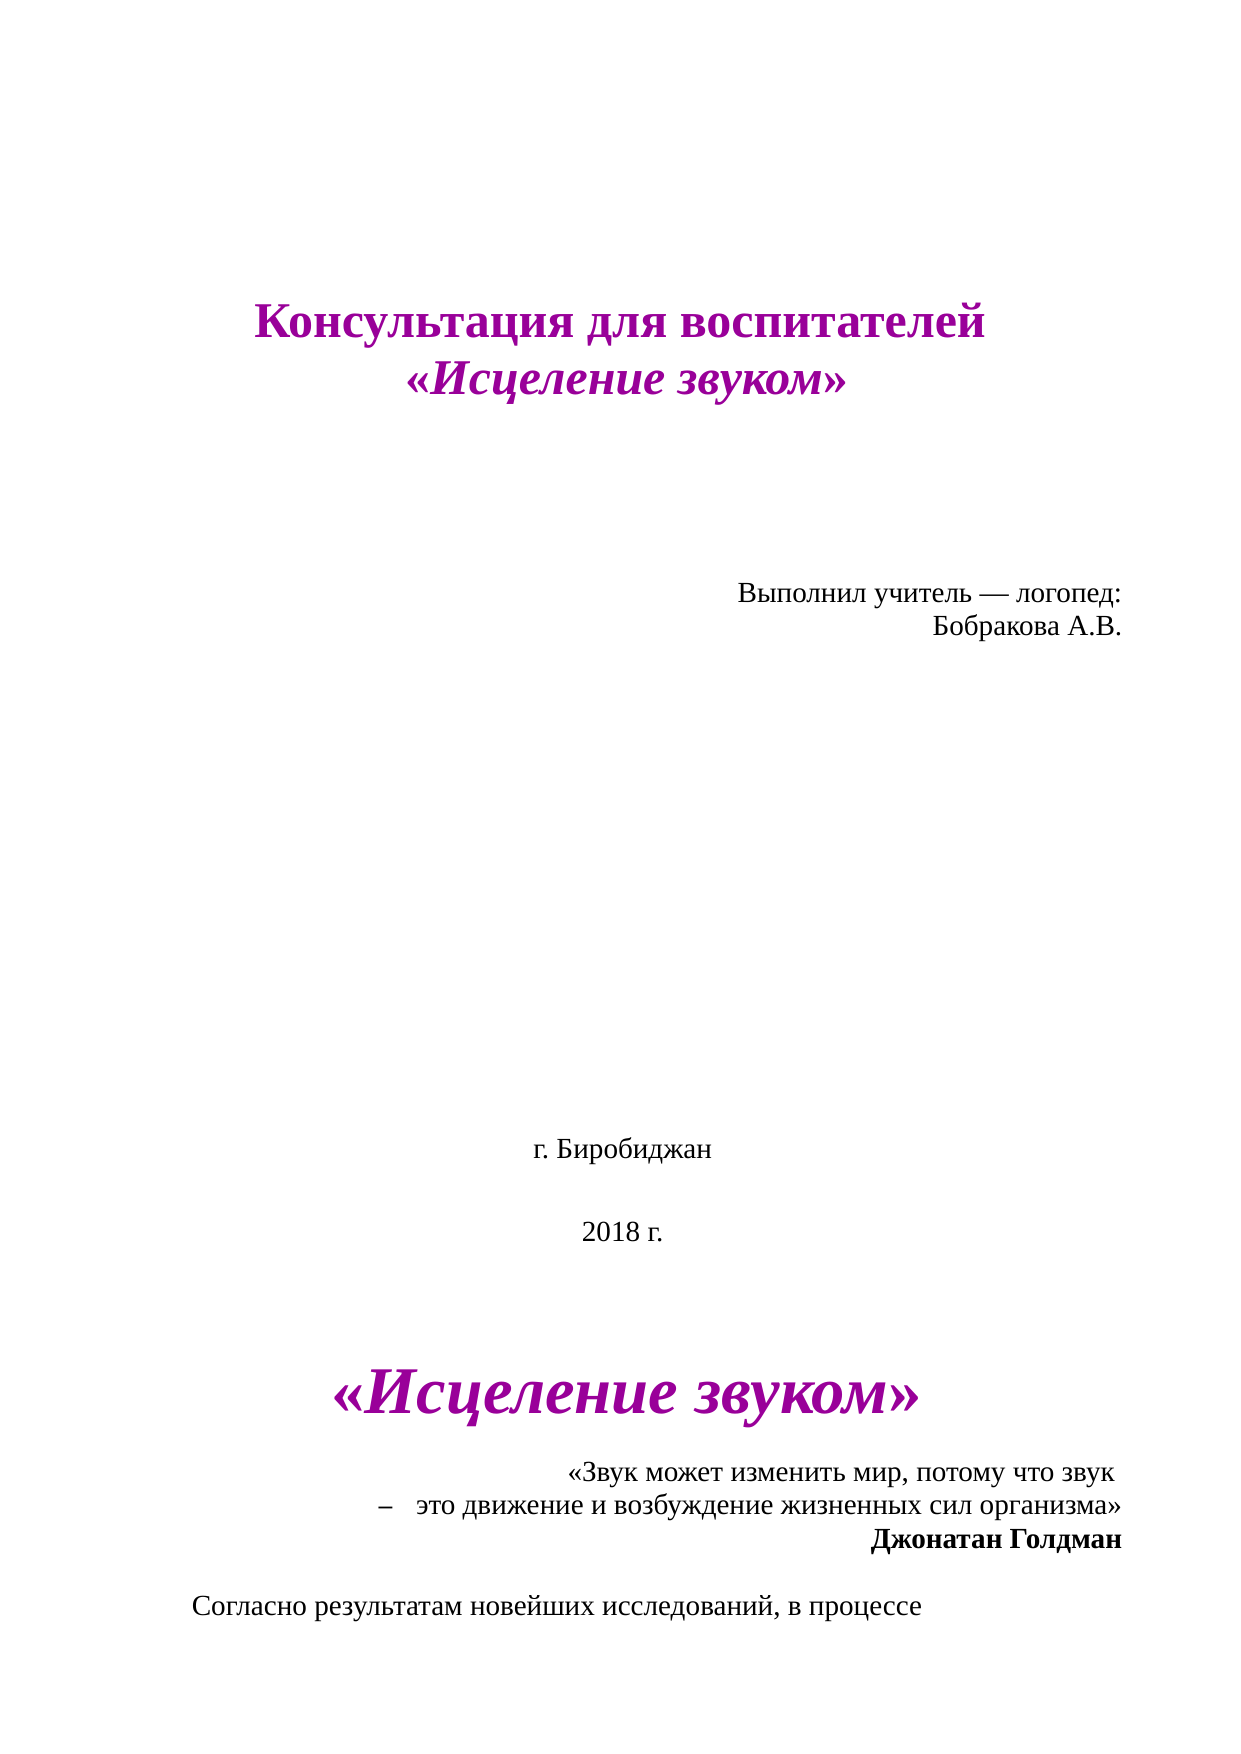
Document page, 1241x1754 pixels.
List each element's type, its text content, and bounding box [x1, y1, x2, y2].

list Джонатан Голдман [156, 1521, 1122, 1554]
text «Звук может изменить мир, потому что звук [118, 1428, 1122, 1487]
text 2018 г. [123, 1214, 1122, 1248]
text Согласно результатам новейших исследований, в процессе [118, 1554, 1167, 1622]
text «Исцеление звуком» [118, 1352, 1122, 1428]
text Выполнил учитель — логопед: [118, 575, 1122, 608]
list это движение и возбуждение жизненных сил организма» [156, 1487, 1122, 1521]
text Бобракова А.В. [118, 608, 1122, 642]
text «Исцеление звуком» [118, 348, 1122, 406]
text г. Биробиджан [123, 1131, 1122, 1164]
text Консультация для воспитателей [118, 291, 1122, 348]
